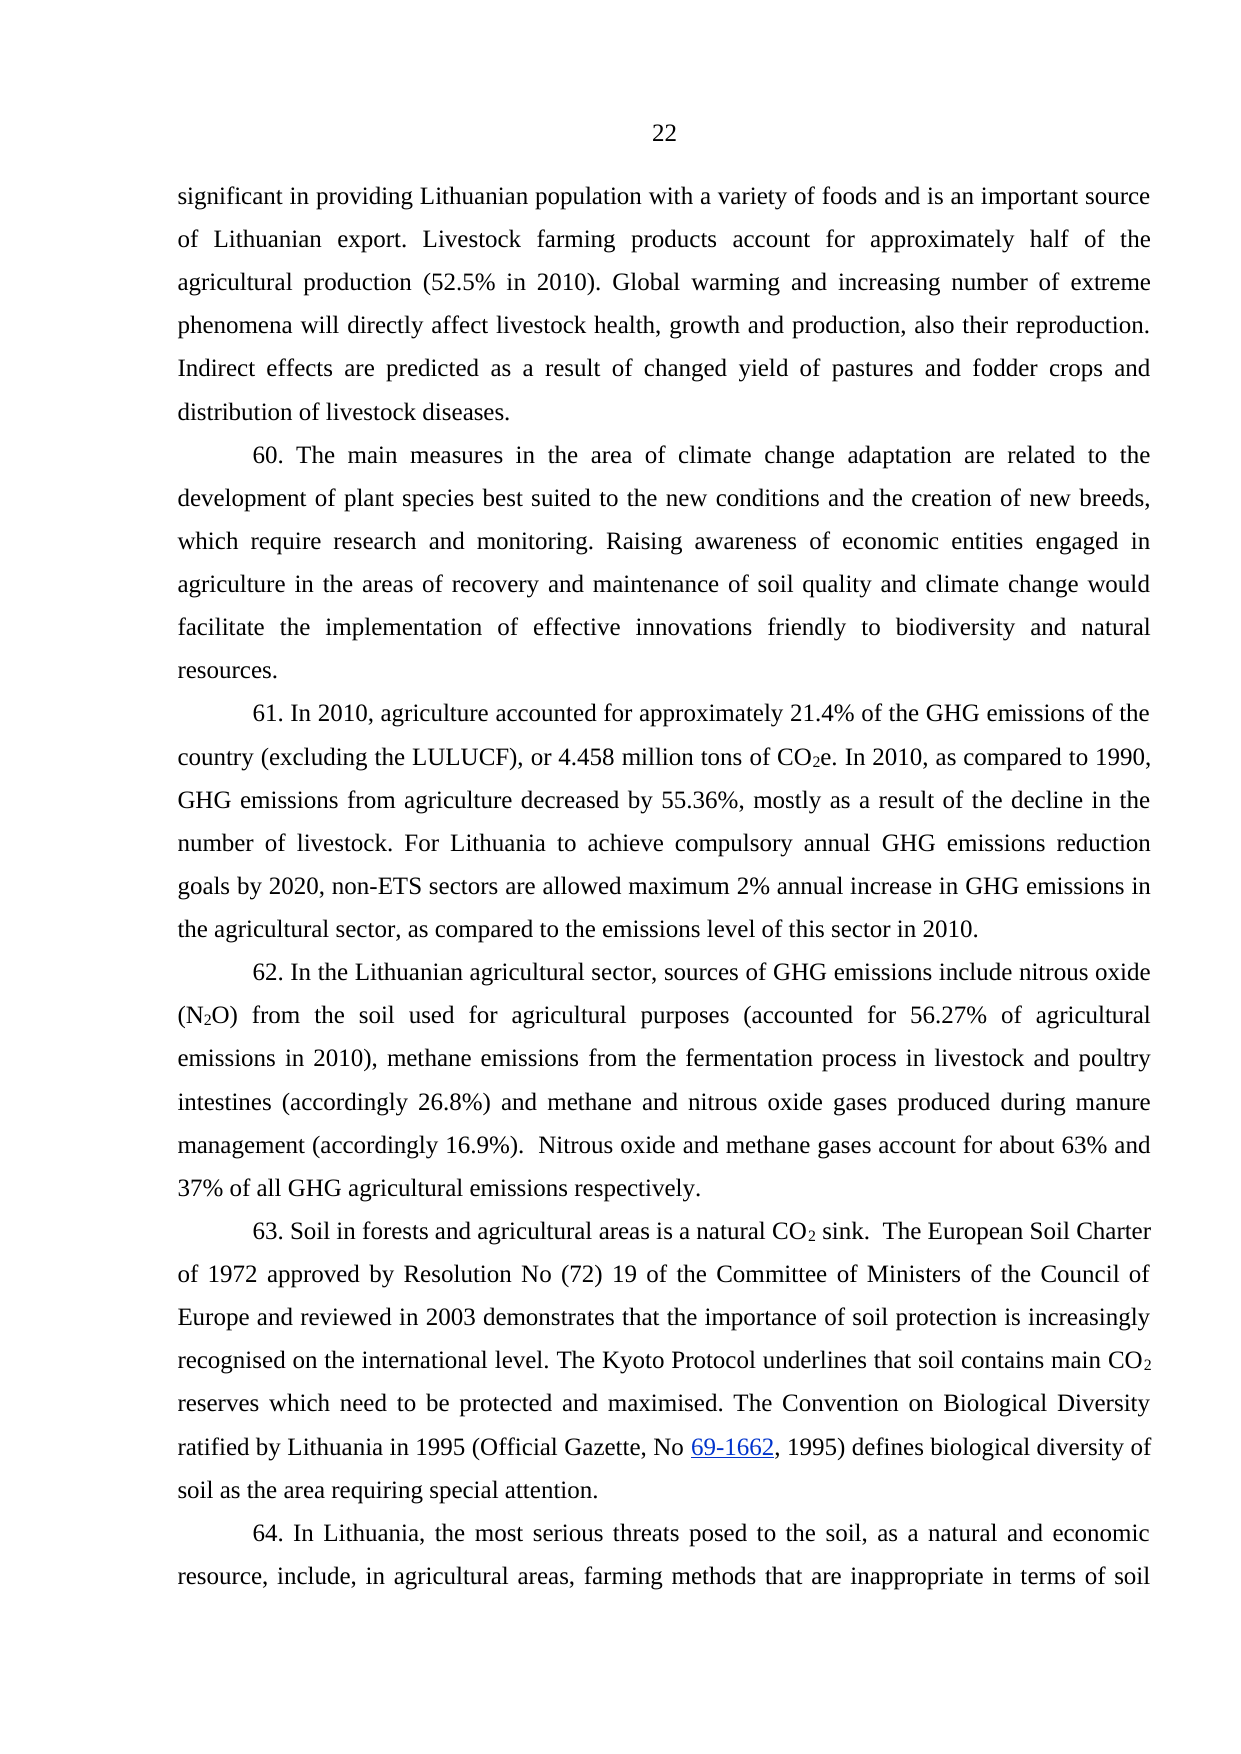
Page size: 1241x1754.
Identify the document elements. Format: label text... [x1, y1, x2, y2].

text significant in providing Lithuanian population with a variety of foods and is an important source of Lithuanian export. Livestock farming products account for approximately half of the agricultural production (52.5% in 2010). Global warming and increasing number of extreme phenomena will directly affect livestock health, growth and production, also their reproduction. Indirect effects are predicted as a result of changed yield of pastures and fodder crops and distribution of livestock diseases. [177, 181, 1152, 425]
text 62. In the Lithuanian agricultural sector, sources of GHG emissions include nitrous oxide (N2O) from the soil used for agricultural purposes (accounted for 56.27% of agricultural emissions in 2010), methane emissions from the fermentation process in livestock and poultry intestines (accordingly 26.8%) and methane and nitrous oxide gases produced during manure management (accordingly 16.9%). Nitrous oxide and methane gases account for about 63% and 37% of all GHG agricultural emissions respectively. [177, 957, 1152, 1202]
text 63. Soil in forests and agricultural areas is a natural CO2 sink. The European Soil Charter of 1972 approved by Resolution No (72) 19 of the Committee of Ministers of the Council of Europe and reviewed in 2003 demonstrates that the importance of soil protection is increasingly recognised on the international level. The Kyoto Protocol underlines that soil contains main CO2 reserves which need to be protected and maximised. The Convention on Biological Diversity ratified by Lithuania in 1995 (Official Gazette, No 69-1662, 1995) defines biological diversity of soil as the area requiring special attention. [177, 1216, 1152, 1503]
text 64. In Lithuania, the most serious threats posed to the soil, as a natural and economic resource, include, in agricultural areas, farming methods that are inappropriate in terms of soil [177, 1518, 1152, 1590]
text 60. The main measures in the area of climate change adaptation are related to the development of plant species best suited to the new conditions and the creation of new breeds, which require research and monitoring. Raising awareness of economic entities engaged in agriculture in the areas of recovery and maintenance of soil quality and climate change would facilitate the implementation of effective innovations friendly to biodiversity and natural resources. [177, 440, 1152, 684]
text 61. In 2010, agriculture accounted for approximately 21.4% of the GHG emissions of the country (excluding the LULUCF), or 4.458 million tons of CO2e. In 2010, as compared to 1990, GHG emissions from agriculture decreased by 55.36%, mostly as a result of the decline in the number of livestock. For Lithuania to achieve compulsory annual GHG emissions reduction goals by 2020, non-ETS sectors are allowed maximum 2% annual increase in GHG emissions in the agricultural sector, as compared to the emissions level of this sector in 2010. [177, 698, 1152, 943]
